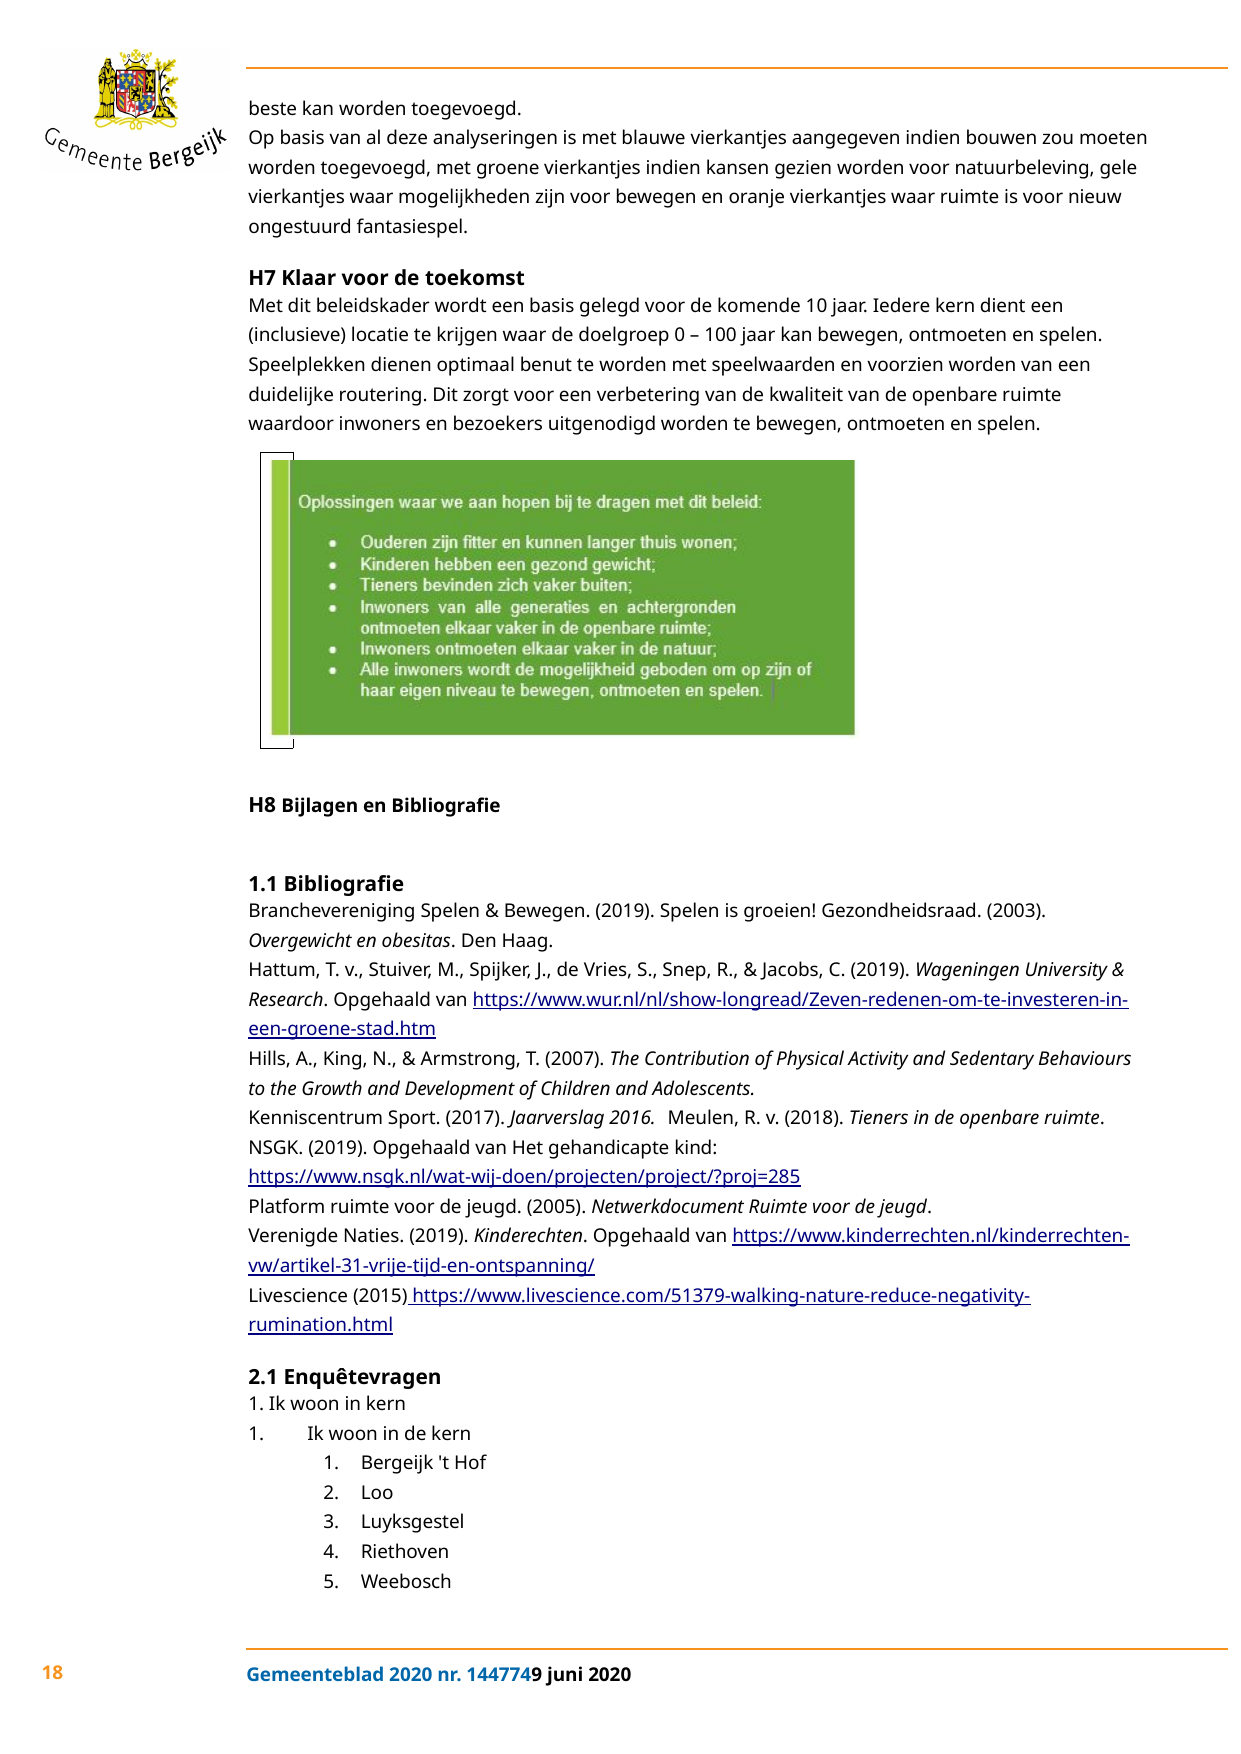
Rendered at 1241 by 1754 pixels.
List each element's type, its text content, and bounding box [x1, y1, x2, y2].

list Loo [323, 1479, 1152, 1505]
list Ik woon in de kern [248, 1420, 1152, 1446]
text Livescience (2015) https://www.livescience.com/51379-walking-nature-reduce-negativity-rumination.html [248, 1282, 1152, 1337]
list Bergeijk 't Hof [323, 1449, 1152, 1475]
text NSGK. (2019). Opgehaald van Het gehandicapte kind: https://www.nsgk.nl/wat-wij-doen/projecten/project/?proj=285 [248, 1134, 1152, 1189]
text Hattum, T. v., Stuiver, M., Spijker, J., de Vries, S., Snep, R., & Jacobs, C. (2019). Wageningen University & Research. Opgehaald van https://www.wur.nl/nl/show-longread/Zeven-redenen-om-te-investeren-in-een-groene-stad.htm [248, 956, 1152, 1041]
text Hills, A., King, N., & Armstrong, T. (2007). The Contribution of Physical Activity and Sedentary Behaviours to the Growth and Development of Children and Adolescents. [248, 1045, 1152, 1101]
text beste kan worden toegevoegd. [248, 95, 1152, 121]
list Riethoven [323, 1538, 1152, 1564]
text Kenniscentrum Sport. (2017). Jaarverslag 2016. Meulen, R. v. (2018). Tieners in de openbare ruimte. [248, 1104, 1152, 1130]
list Weebosch [323, 1568, 1152, 1593]
text H8 Bijlagen en Bibliografie [248, 790, 1152, 818]
text 1. Ik woon in kern [248, 1390, 1152, 1416]
text H7 Klaar voor de toekomst [248, 263, 1152, 292]
text Platform ruimte voor de jeugd. (2005). Netwerkdocument Ruimte voor de jeugd. [248, 1193, 1152, 1219]
text Branchevereniging Spelen & Bewegen. (2019). Spelen is groeien! Gezondheidsraad. (2003). Overgewicht en obesitas. Den Haag. [248, 897, 1152, 953]
picture [41, 47, 231, 172]
picture [268, 460, 860, 739]
text Verenigde Naties. (2019). Kinderechten. Opgehaald van https://www.kinderrechten.nl/kinderrechten-vw/artikel-31-vrije-tijd-en-ontspanning/ [248, 1223, 1152, 1278]
text 2.1 Enquêtevragen [248, 1362, 1152, 1390]
text 1.1 Bibliografie [248, 869, 1152, 897]
text Met dit beleidskader wordt een basis gelegd voor de komende 10 jaar. Iedere kern dient een (inclusieve) locatie te krijgen waar de doelgroep 0 – 100 jaar kan bewegen, ontmoeten en spelen. Speelplekken dienen optimaal benut te worden met speelwaarden en voorzien worden van een duidelijke routering. Dit zorgt voor een verbetering van de kwaliteit van de openbare ruimte waardoor inwoners en bezoekers uitgenodigd worden te bewegen, ontmoeten en spelen. [248, 292, 1152, 436]
list Luyksgestel [323, 1509, 1152, 1534]
text Op basis van al deze analyseringen is met blauwe vierkantjes aangegeven indien bouwen zou moeten worden toegevoegd, met groene vierkantjes indien kansen gezien worden voor natuurbeleving, gele vierkantjes waar mogelijkheden zijn voor bewegen en oranje vierkantjes waar ruimte is voor nieuw ongestuurd fantasiespel. [248, 124, 1152, 239]
